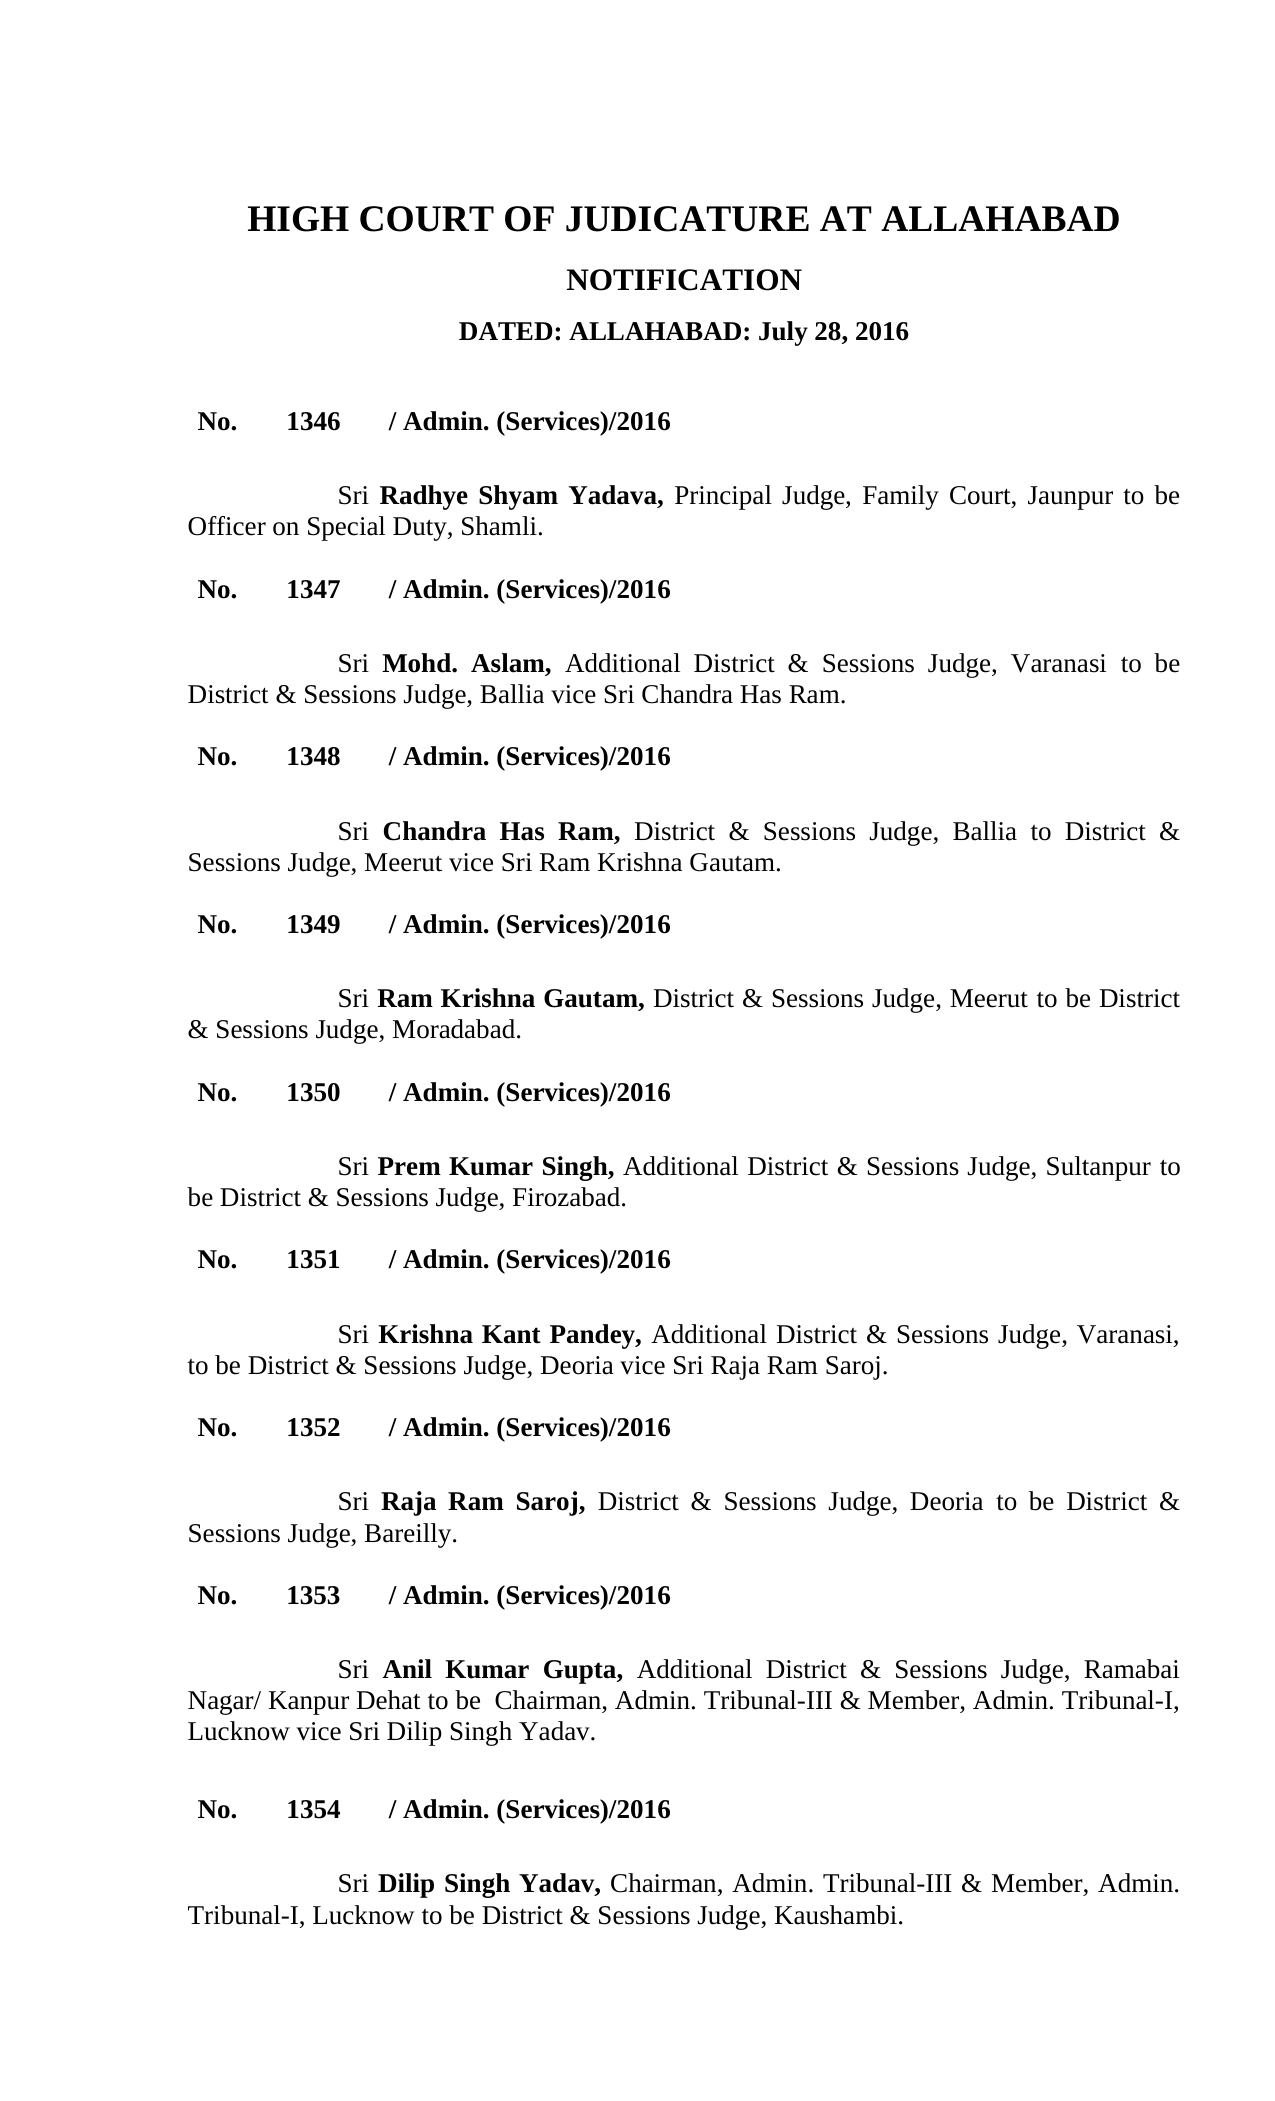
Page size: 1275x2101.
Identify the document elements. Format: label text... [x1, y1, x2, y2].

text Sri Anil Kumar Gupta, Additional District & Sessions Judge, Ramabai Nagar/ Kanpur Dehat to be Chairman, Admin. Tribunal-III & Member, Admin. Tribunal-I, Lucknow vice Sri Dilip Singh Yadav. [187, 1653, 1181, 1747]
text Sri Raja Ram Saroj, District & Sessions Judge, Deoria to be District & Sessions Judge, Bareilly. [187, 1486, 1181, 1548]
table_header 1348 [275, 740, 364, 772]
text Sri Ram Krishna Gautam, District & Sessions Judge, Meerut to be District & Sessions Judge, Moradabad. [187, 982, 1181, 1045]
table_header No. [186, 1793, 275, 1824]
table_header 1354 [275, 1793, 364, 1824]
table_header 1352 [275, 1411, 364, 1442]
table_header No. [186, 573, 275, 604]
table_header / Admin. (Services)/2016 [364, 1793, 714, 1824]
text HIGH COURT OF JUDICATURE AT ALLAHABAD [187, 197, 1181, 240]
table_header / Admin. (Services)/2016 [364, 405, 714, 436]
table_header No. [186, 908, 275, 939]
table_header 1350 [275, 1076, 364, 1107]
table_header / Admin. (Services)/2016 [364, 1411, 714, 1442]
table_header 1349 [275, 908, 364, 939]
text Sri Chandra Has Ram, District & Sessions Judge, Ballia to District & Sessions Judge, Meerut vice Sri Ram Krishna Gautam. [187, 815, 1181, 877]
table_header / Admin. (Services)/2016 [364, 1076, 714, 1107]
table_header 1351 [275, 1244, 364, 1275]
table_header No. [186, 1244, 275, 1275]
subtitle NOTIFICATION [187, 261, 1181, 297]
table_header / Admin. (Services)/2016 [364, 1579, 714, 1610]
table_header / Admin. (Services)/2016 [364, 1244, 714, 1275]
table_header 1346 [275, 405, 364, 436]
text Sri Mohd. Aslam, Additional District & Sessions Judge, Varanasi to be District & Sessions Judge, Ballia vice Sri Chandra Has Ram. [187, 647, 1181, 709]
subtitle DATED: ALLAHABAD: July 28, 2016 [187, 315, 1181, 346]
table_header / Admin. (Services)/2016 [364, 573, 714, 604]
text Sri Prem Kumar Singh, Additional District & Sessions Judge, Sultanpur to be District & Sessions Judge, Firozabad. [187, 1150, 1181, 1212]
table_header No. [186, 740, 275, 772]
table_header / Admin. (Services)/2016 [364, 908, 714, 939]
table_header No. [186, 1076, 275, 1107]
table_header No. [186, 1411, 275, 1442]
text Sri Krishna Kant Pandey, Additional District & Sessions Judge, Varanasi, to be District & Sessions Judge, Deoria vice Sri Raja Ram Saroj. [187, 1318, 1181, 1380]
text Sri Dilip Singh Yadav, Chairman, Admin. Tribunal-III & Member, Admin. Tribunal-I, Lucknow to be District & Sessions Judge, Kaushambi. [187, 1868, 1181, 1930]
table_header 1353 [275, 1579, 364, 1610]
table_header 1347 [275, 573, 364, 604]
table_header No. [186, 405, 275, 436]
table_header No. [186, 1579, 275, 1610]
text Sri Radhye Shyam Yadava, Principal Judge, Family Court, Jaunpur to be Officer on Special Duty, Shamli. [187, 479, 1181, 542]
table_header / Admin. (Services)/2016 [364, 740, 714, 772]
